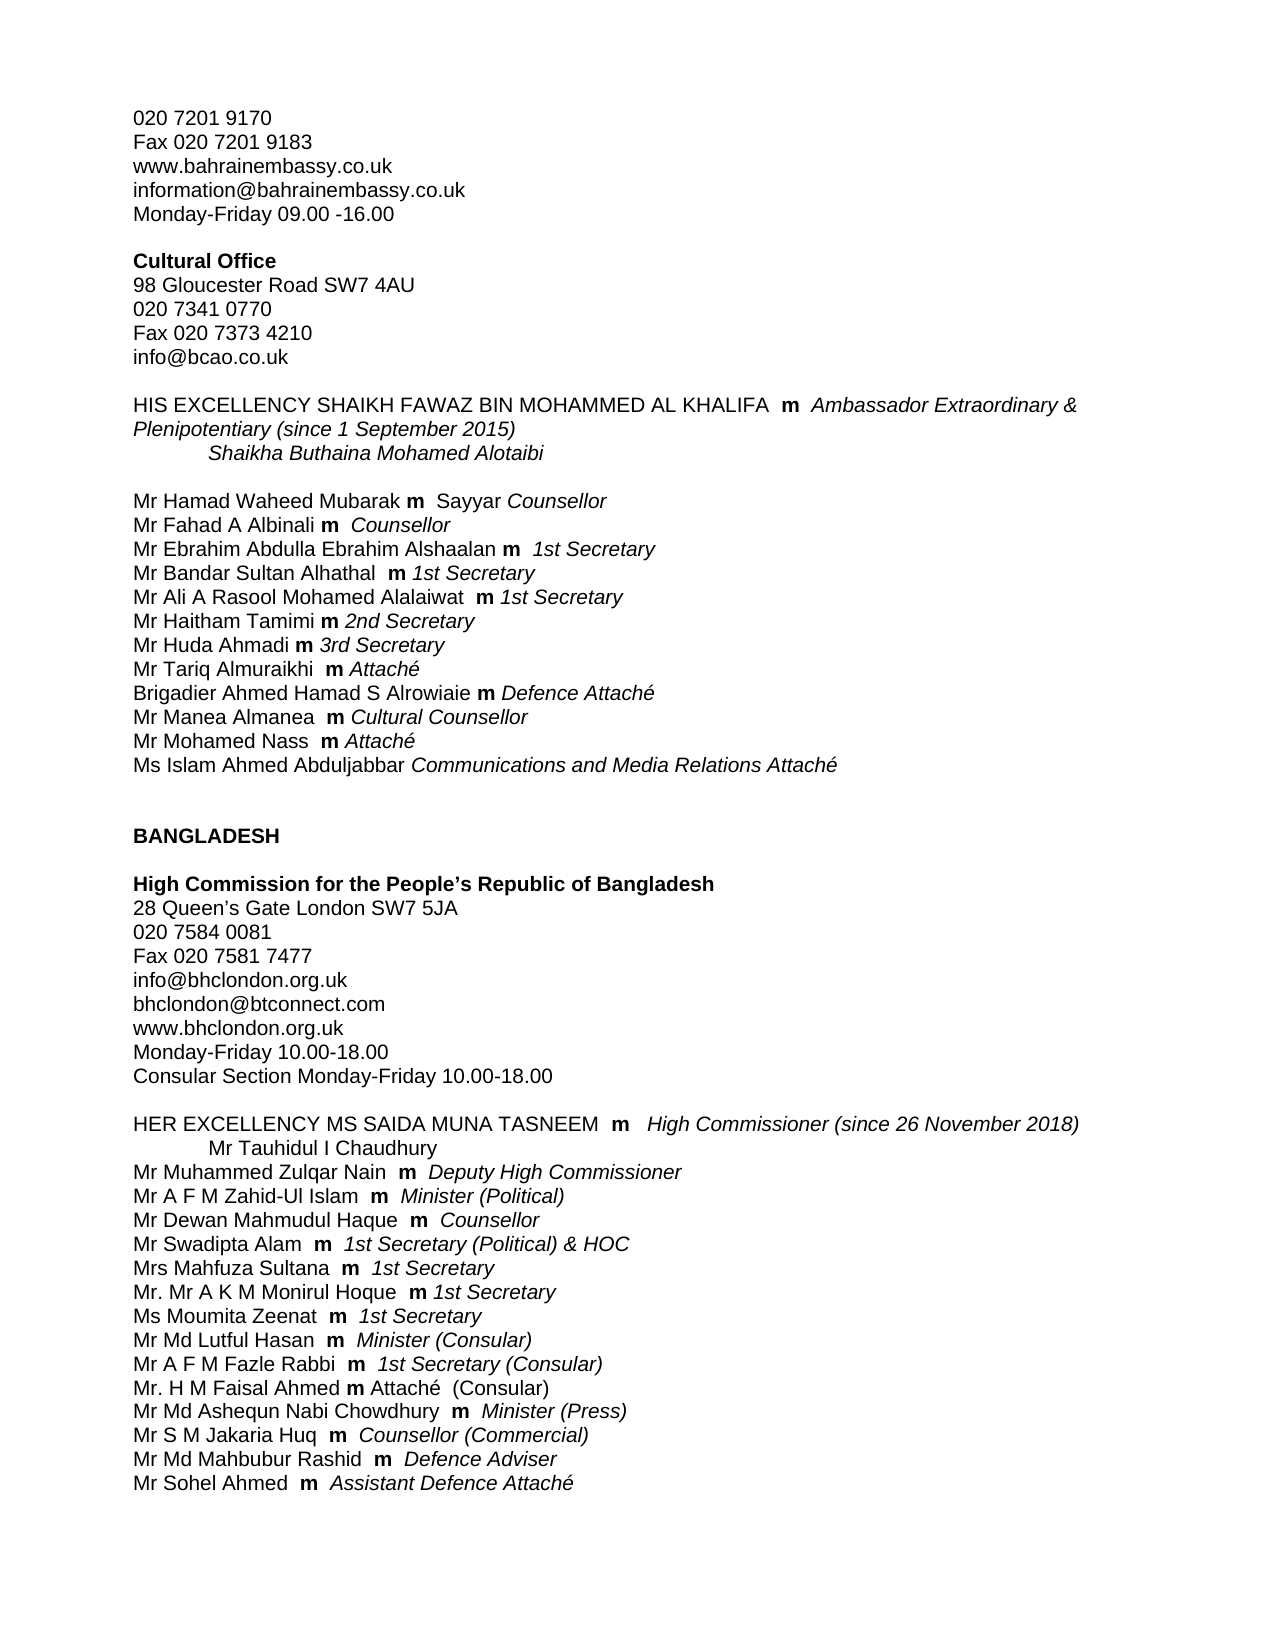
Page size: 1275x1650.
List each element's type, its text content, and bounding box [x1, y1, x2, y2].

text Mr Dewan Mahmudul Haque m Counsellor [133, 1208, 1181, 1232]
text Mr Md Ashequn Nabi Chowdhury m Minister (Press) [133, 1399, 1181, 1423]
text bhclondon@btconnect.com [133, 992, 1181, 1016]
text www.bhclondon.org.uk [133, 1016, 1181, 1040]
text Mr Md Mahbubur Rashid m Defence Adviser [133, 1447, 1181, 1471]
text Mr Sohel Ahmed m Assistant Defence Attaché [133, 1471, 1181, 1495]
text Monday-Friday 09.00 -16.00 [133, 201, 1181, 225]
text 020 7341 0770 [133, 297, 1181, 321]
text www.bahrainembassy.co.uk [133, 153, 1181, 177]
text Mr Huda Ahmadi m 3rd Secretary [133, 633, 1181, 657]
text Fax 020 7373 4210 [133, 321, 1181, 345]
text HER EXCELLENCY MS SAIDA MUNA TASNEEM m High Commissioner (since 26 November 2018) [133, 1112, 1181, 1136]
text Mr. H M Faisal Ahmed m Attaché (Consular) [133, 1375, 1181, 1399]
text Mr Fahad A Albinali m Counsellor [133, 513, 1181, 537]
text Mr Hamad Waheed Mubarak m Sayyar Counsellor [133, 489, 1181, 513]
text Consular Section Monday-Friday 10.00-18.00 [133, 1064, 1181, 1088]
text Mr Mohamed Nass m Attaché [133, 728, 1181, 752]
text 28 Queen’s Gate London SW7 5JA [133, 896, 1181, 920]
text info@bhclondon.org.uk [133, 968, 1181, 992]
text Mr Manea Almanea m Cultural Counsellor [133, 704, 1181, 728]
text Mr Ali A Rasool Mohamed Alalaiwat m 1st Secretary [133, 585, 1181, 609]
text Fax 020 7581 7477 [133, 944, 1181, 968]
text Mr Tauhidul I Chaudhury [133, 1136, 1181, 1160]
text Mr Bandar Sultan Alhathal m 1st Secretary [133, 561, 1181, 585]
text HIS EXCELLENCY SHAIKH FAWAZ BIN MOHAMMED AL KHALIFA m Ambassador Extraordinary & Plenipotentiary (since 1 September 2015) [133, 393, 1181, 441]
text Mr Swadipta Alam m 1st Secretary (Political) & HOC [133, 1232, 1181, 1256]
text Monday-Friday 10.00-18.00 [133, 1040, 1181, 1064]
text Mr A F M Fazle Rabbi m 1st Secretary (Consular) [133, 1351, 1181, 1375]
text Mr Haitham Tamimi m 2nd Secretary [133, 609, 1181, 633]
text information@bahrainembassy.co.uk [133, 177, 1181, 201]
text Mr. Mr A K M Monirul Hoque m 1st Secretary [133, 1279, 1181, 1303]
text Brigadier Ahmed Hamad S Alrowiaie m Defence Attaché [133, 681, 1181, 704]
text Mr Tariq Almuraikhi m Attaché [133, 657, 1181, 681]
text Mr Muhammed Zulqar Nain m Deputy High Commissioner [133, 1160, 1181, 1184]
text Ms Islam Ahmed Abduljabbar Communications and Media Relations Attaché [133, 752, 1181, 776]
text High Commission for the People’s Republic of Bangladesh [133, 872, 1181, 896]
text Mr S M Jakaria Huq m Counsellor (Commercial) [133, 1423, 1181, 1447]
text Ms Moumita Zeenat m 1st Secretary [133, 1303, 1181, 1327]
text 020 7201 9170 [133, 106, 1181, 129]
text Mrs Mahfuza Sultana m 1st Secretary [133, 1256, 1181, 1279]
text Fax 020 7201 9183 [133, 129, 1181, 153]
text info@bcao.co.uk [133, 345, 1181, 369]
text Mr Ebrahim Abdulla Ebrahim Alshaalan m 1st Secretary [133, 537, 1181, 561]
subtitle Cultural Office [133, 249, 1181, 273]
text 98 Gloucester Road SW7 4AU [133, 273, 1181, 297]
text Mr A F M Zahid-Ul Islam m Minister (Political) [133, 1184, 1181, 1208]
text Mr Md Lutful Hasan m Minister (Consular) [133, 1327, 1181, 1351]
text BANGLADESH [133, 824, 1181, 848]
text 020 7584 0081 [133, 920, 1181, 944]
text Shaikha Buthaina Mohamed Alotaibi [133, 441, 1181, 465]
